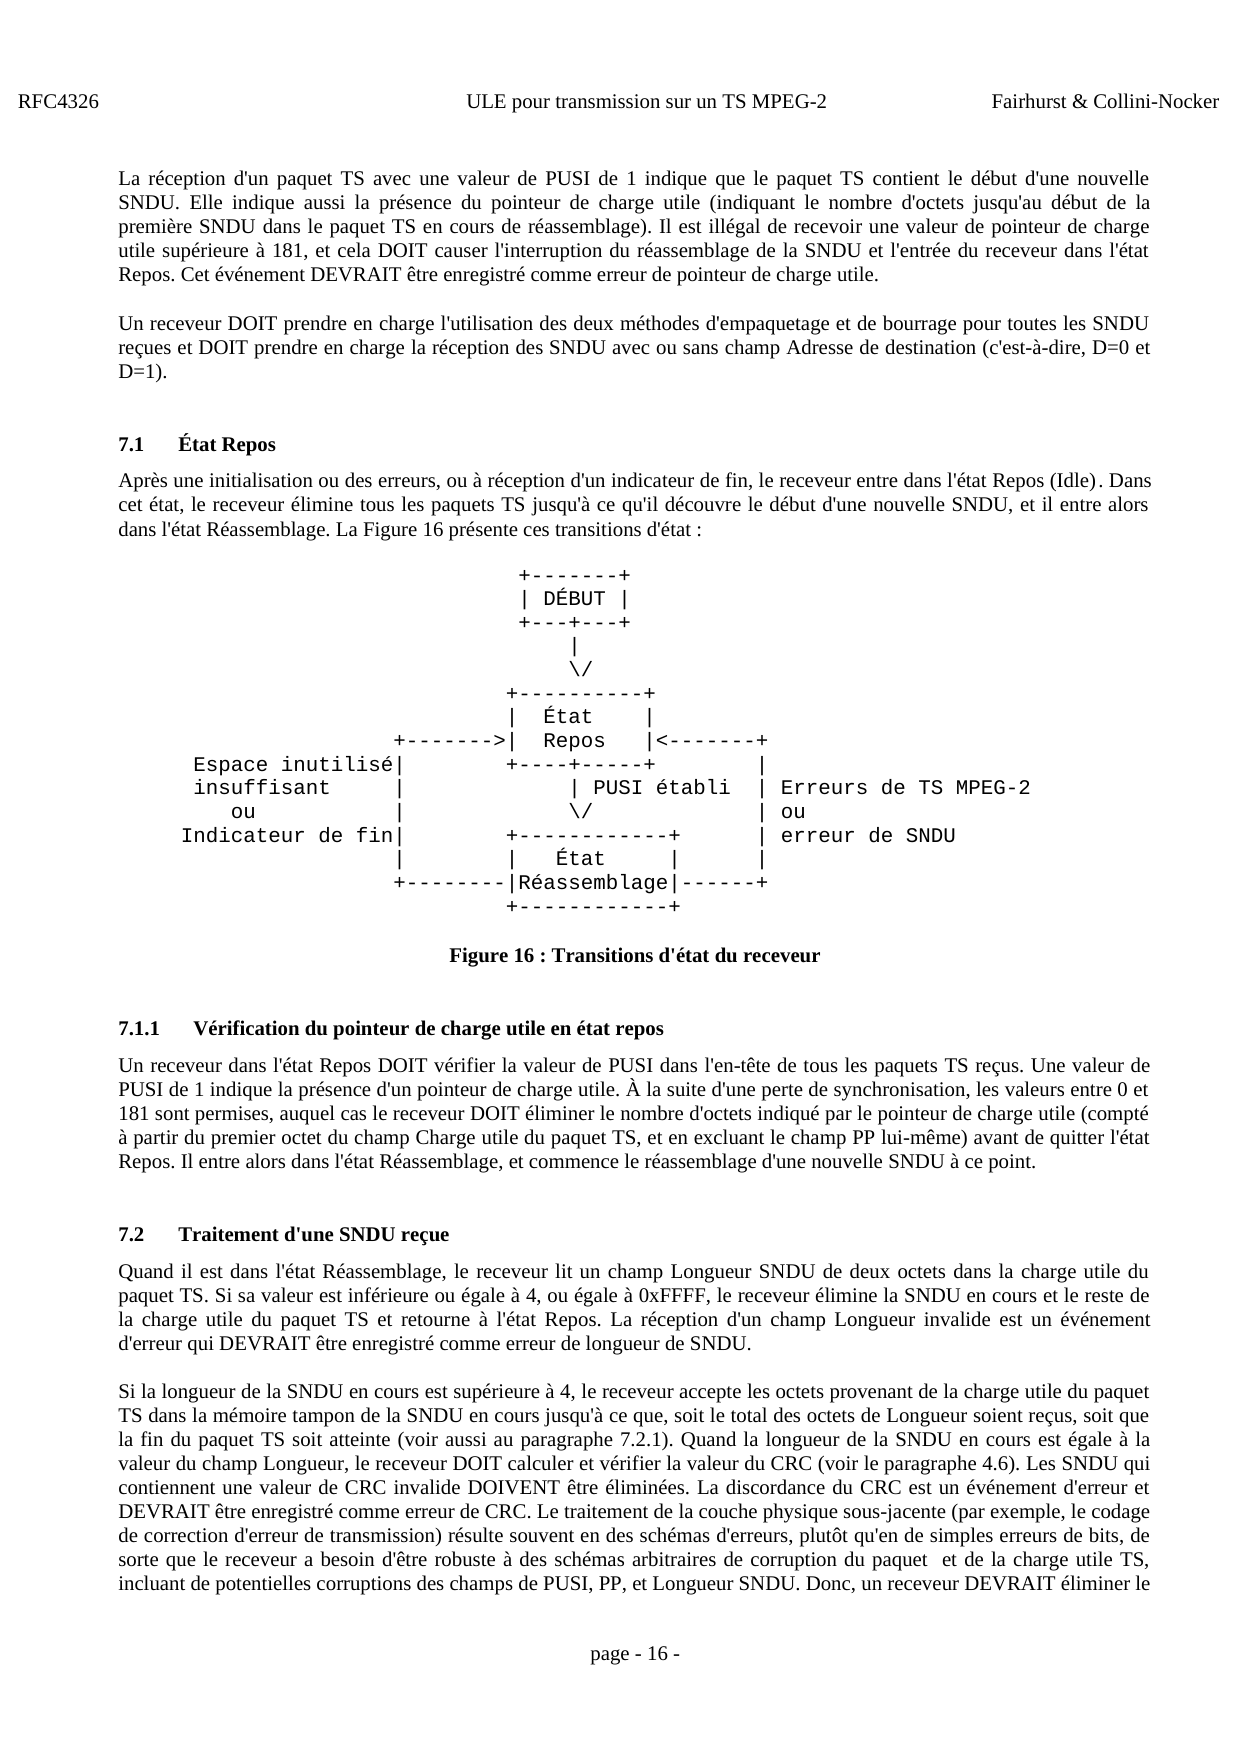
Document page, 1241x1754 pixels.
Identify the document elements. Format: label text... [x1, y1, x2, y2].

text \/ [118, 659, 1152, 683]
text Si la longueur de la SNDU en cours est supérieure à 4, le receveur accepte les octets provenant de la charge utile du paquet TS dans la mémoire tampon de la SNDU en cours jusqu'à ce que, soit le total des octets de Longueur soient reçus, soit que la fin du paquet TS soit atteinte (voir aussi au paragraphe 7.2.1). Quand la longueur de la SNDU en cours est égale à la valeur du champ Longueur, le receveur DOIT calculer et vérifier la valeur du CRC (voir le paragraphe 4.6). Les SNDU qui contiennent une valeur de CRC invalide DOIVENT être éliminées. La discordance du CRC est un événement d'erreur et DEVRAIT être enregistré comme erreur de CRC. Le traitement de la couche physique sous-jacente (par exemple, le codage de correction d'erreur de transmission) résulte souvent en des schémas d'erreurs, plutôt qu'en de simples erreurs de bits, de sorte que le receveur a besoin d'être robuste à des schémas arbitraires de corruption du paquet et de la charge utile TS, incluant de potentielles corruptions des champs de PUSI, PP, et Longueur SNDU. Donc, un receveur DEVRAIT éliminer le [118, 1379, 1152, 1595]
text La réception d'un paquet TS avec une valeur de PUSI de 1 indique que le paquet TS contient le début d'une nouvelle SNDU. Elle indique aussi la présence du pointeur de charge utile (indiquant le nombre d'octets jusqu'au début de la première SNDU dans le paquet TS en cours de réassemblage). Il est illégal de recevoir une valeur de pointeur de charge utile supérieure à 181, et cela DOIT causer l'interruption du réassemblage de la SNDU et l'entrée du receveur dans l'état Repos. Cet événement DEVRAIT être enregistré comme erreur de pointeur de charge utile. [118, 166, 1152, 286]
text | État | [118, 706, 1152, 730]
text Après une initialisation ou des erreurs, ou à réception d'un indicateur de fin, le receveur entre dans l'état Repos (Idle). Dans cet état, le receveur élimine tous les paquets TS jusqu'à ce qu'il découvre le début d'une nouvelle SNDU, et il entre alors dans l'état Réassemblage. La Figure 16 présente ces transitions d'état : [118, 468, 1152, 541]
text Espace inutilisé| +----+-----+ | [118, 754, 1152, 777]
text | DÉBUT | [118, 588, 1152, 612]
text ou | \/ | ou [118, 801, 1152, 825]
text Un receveur DOIT prendre en charge l'utilisation des deux méthodes d'empaquetage et de bourrage pour toutes les SNDU reçues et DOIT prendre en charge la réception des SNDU avec ou sans champ Adresse de destination (c'est-à-dire, D=0 et D=1). [118, 311, 1152, 383]
text insuffisant | | PUSI établi | Erreurs de TS MPEG-2 [118, 777, 1152, 801]
text Figure 16 : Transitions d'état du receveur [118, 943, 1152, 967]
text +-------+ [118, 564, 1152, 588]
text +------------+ [118, 896, 1152, 919]
text Un receveur dans l'état Repos DOIT vérifier la valeur de PUSI dans l'en-tête de tous les paquets TS reçus. Une valeur de PUSI de 1 indique la présence d'un pointeur de charge utile. À la suite d'une perte de synchronisation, les valeurs entre 0 et 181 sont permises, auquel cas le receveur DOIT éliminer le nombre d'octets indiqué par le pointeur de charge utile (compté à partir du premier octet du champ Charge utile du paquet TS, et en excluant le champ PP lui-même) avant de quitter l'état Repos. Il entre alors dans l'état Réassemblage, et commence le réassemblage d'une nouvelle SNDU à ce point. [118, 1053, 1152, 1173]
text +----------+ [118, 683, 1152, 706]
subtitle 7.1 État Repos [118, 432, 1152, 456]
text | [118, 636, 1152, 659]
text Indicateur de fin| +------------+ | erreur de SNDU [118, 825, 1152, 848]
text | | État | | [118, 848, 1152, 872]
text +------->| Repos |<-------+ [118, 730, 1152, 754]
text +---+---+ [118, 612, 1152, 636]
subtitle 7.1.1 Vérification du pointeur de charge utile en état repos [118, 1016, 1152, 1040]
text +--------|Réassemblage|------+ [118, 872, 1152, 896]
text Quand il est dans l'état Réassemblage, le receveur lit un champ Longueur SNDU de deux octets dans la charge utile du paquet TS. Si sa valeur est inférieure ou égale à 4, ou égale à 0xFFFF, le receveur élimine la SNDU en cours et le reste de la charge utile du paquet TS et retourne à l'état Repos. La réception d'un champ Longueur invalide est un événement d'erreur qui DEVRAIT être enregistré comme erreur de longueur de SNDU. [118, 1258, 1152, 1355]
subtitle 7.2 Traitement d'une SNDU reçue [118, 1222, 1152, 1246]
